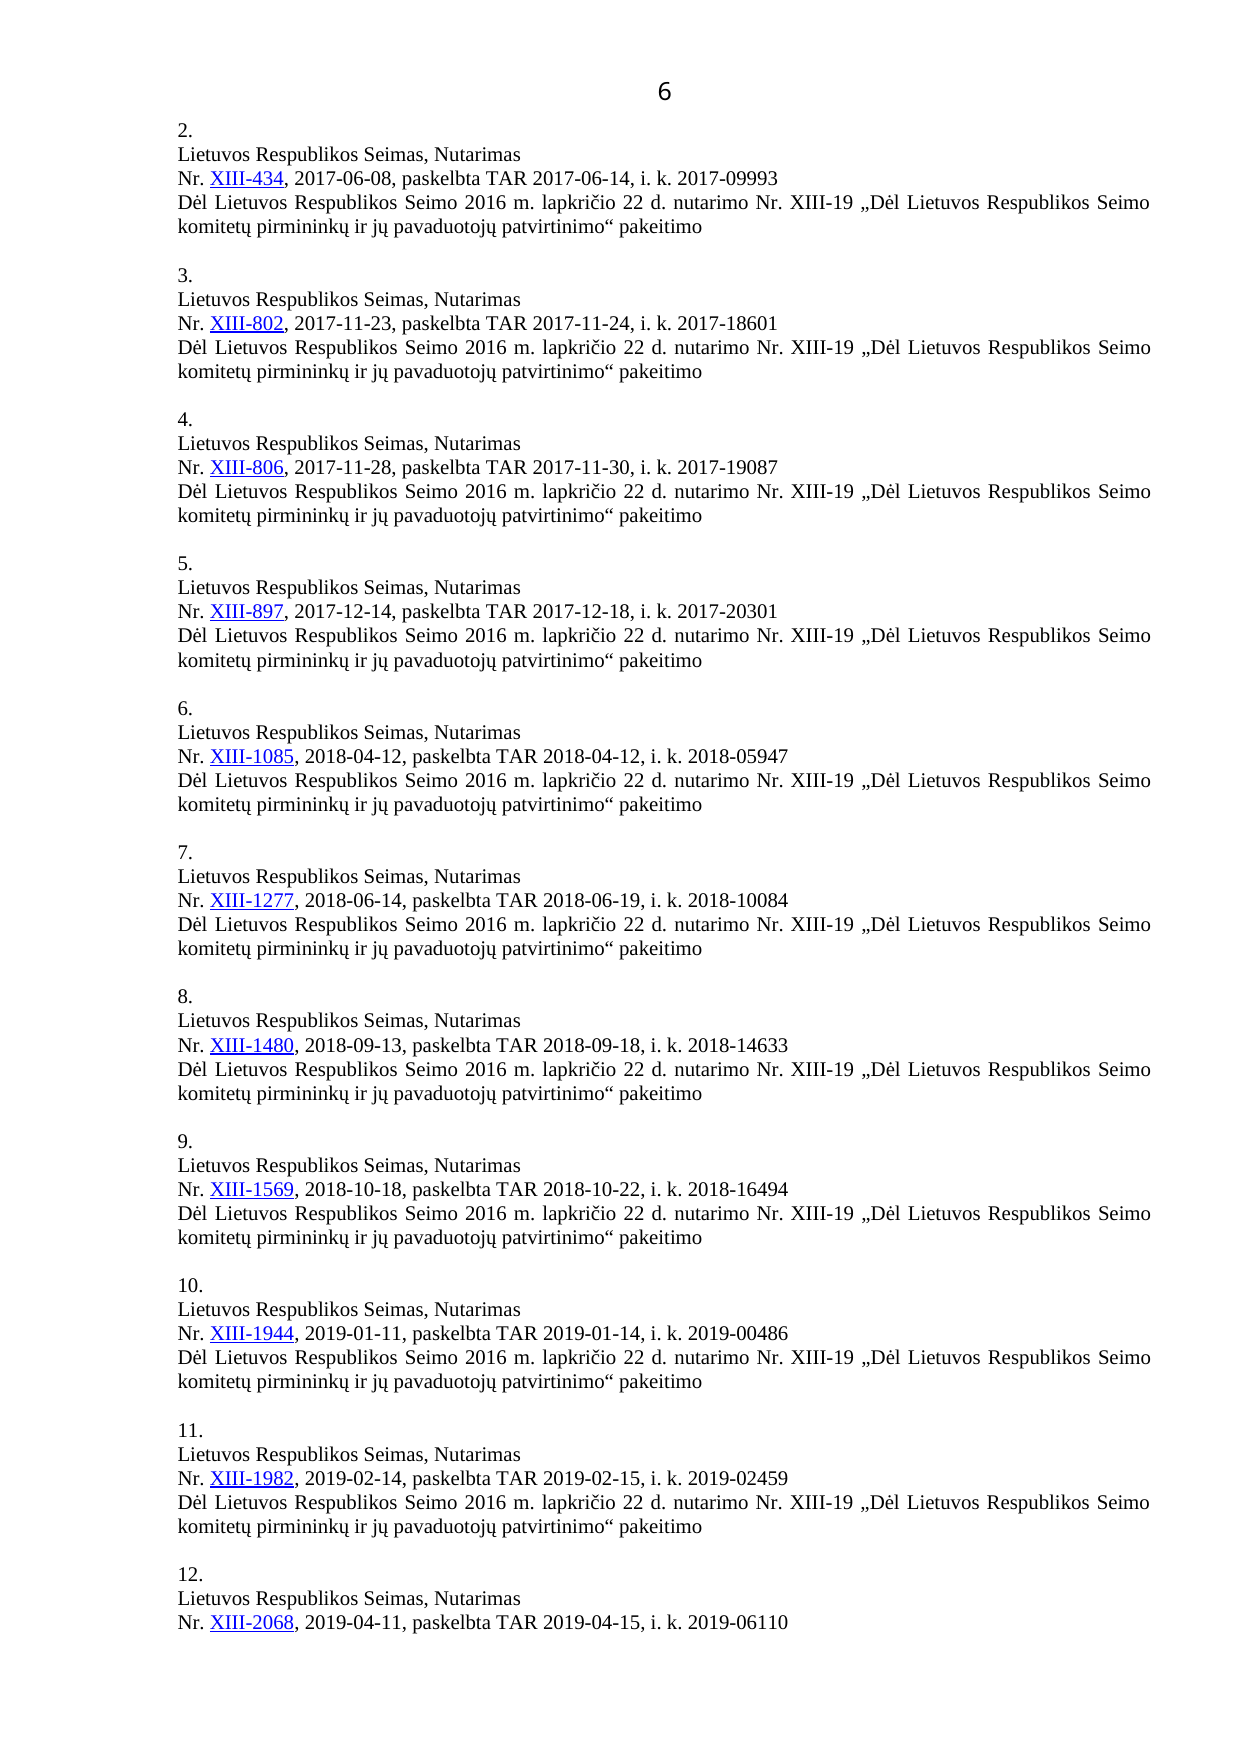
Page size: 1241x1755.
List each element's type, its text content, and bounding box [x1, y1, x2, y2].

text Dėl Lietuvos Respublikos Seimo 2016 m. lapkričio 22 d. nutarimo Nr. XIII-19 „Dėl Lietuvos Respublikos Seimo komitetų pirmininkų ir jų pavaduotojų patvirtinimo“ pakeitimo [177, 1201, 1152, 1249]
text Nr. XIII-806, 2017-11-28, paskelbta TAR 2017-11-30, i. k. 2017-19087 [177, 455, 1152, 479]
text Dėl Lietuvos Respublikos Seimo 2016 m. lapkričio 22 d. nutarimo Nr. XIII-19 „Dėl Lietuvos Respublikos Seimo komitetų pirmininkų ir jų pavaduotojų patvirtinimo“ pakeitimo [177, 623, 1152, 672]
text 9. [177, 1129, 1152, 1153]
text 4. [177, 407, 1152, 431]
text Lietuvos Respublikos Seimas, Nutarimas [177, 864, 1152, 888]
text Nr. XIII-1569, 2018-10-18, paskelbta TAR 2018-10-22, i. k. 2018-16494 [177, 1177, 1152, 1201]
text Lietuvos Respublikos Seimas, Nutarimas [177, 720, 1152, 744]
text Dėl Lietuvos Respublikos Seimo 2016 m. lapkričio 22 d. nutarimo Nr. XIII-19 „Dėl Lietuvos Respublikos Seimo komitetų pirmininkų ir jų pavaduotojų patvirtinimo“ pakeitimo [177, 335, 1152, 383]
text Nr. XIII-1944, 2019-01-11, paskelbta TAR 2019-01-14, i. k. 2019-00486 [177, 1321, 1152, 1345]
text Lietuvos Respublikos Seimas, Nutarimas [177, 1442, 1152, 1466]
text Dėl Lietuvos Respublikos Seimo 2016 m. lapkričio 22 d. nutarimo Nr. XIII-19 „Dėl Lietuvos Respublikos Seimo komitetų pirmininkų ir jų pavaduotojų patvirtinimo“ pakeitimo [177, 479, 1152, 527]
text Dėl Lietuvos Respublikos Seimo 2016 m. lapkričio 22 d. nutarimo Nr. XIII-19 „Dėl Lietuvos Respublikos Seimo komitetų pirmininkų ir jų pavaduotojų patvirtinimo“ pakeitimo [177, 1490, 1152, 1538]
text Nr. XIII-1480, 2018-09-13, paskelbta TAR 2018-09-18, i. k. 2018-14633 [177, 1032, 1152, 1057]
text Nr. XIII-2068, 2019-04-11, paskelbta TAR 2019-04-15, i. k. 2019-06110 [177, 1610, 1152, 1634]
text Dėl Lietuvos Respublikos Seimo 2016 m. lapkričio 22 d. nutarimo Nr. XIII-19 „Dėl Lietuvos Respublikos Seimo komitetų pirmininkų ir jų pavaduotojų patvirtinimo“ pakeitimo [177, 1345, 1152, 1393]
text Dėl Lietuvos Respublikos Seimo 2016 m. lapkričio 22 d. nutarimo Nr. XIII-19 „Dėl Lietuvos Respublikos Seimo komitetų pirmininkų ir jų pavaduotojų patvirtinimo“ pakeitimo [177, 1057, 1152, 1105]
text 10. [177, 1273, 1152, 1297]
text Lietuvos Respublikos Seimas, Nutarimas [177, 142, 1152, 166]
text Nr. XIII-897, 2017-12-14, paskelbta TAR 2017-12-18, i. k. 2017-20301 [177, 599, 1152, 623]
text Dėl Lietuvos Respublikos Seimo 2016 m. lapkričio 22 d. nutarimo Nr. XIII-19 „Dėl Lietuvos Respublikos Seimo komitetų pirmininkų ir jų pavaduotojų patvirtinimo“ pakeitimo [177, 190, 1152, 238]
text Lietuvos Respublikos Seimas, Nutarimas [177, 1297, 1152, 1321]
text 6. [177, 696, 1152, 720]
text Dėl Lietuvos Respublikos Seimo 2016 m. lapkričio 22 d. nutarimo Nr. XIII-19 „Dėl Lietuvos Respublikos Seimo komitetų pirmininkų ir jų pavaduotojų patvirtinimo“ pakeitimo [177, 912, 1152, 960]
text 12. [177, 1562, 1152, 1586]
text Lietuvos Respublikos Seimas, Nutarimas [177, 431, 1152, 455]
text Lietuvos Respublikos Seimas, Nutarimas [177, 1586, 1152, 1610]
text Nr. XIII-434, 2017-06-08, paskelbta TAR 2017-06-14, i. k. 2017-09993 [177, 166, 1152, 190]
text Nr. XIII-802, 2017-11-23, paskelbta TAR 2017-11-24, i. k. 2017-18601 [177, 311, 1152, 335]
text 3. [177, 262, 1152, 287]
text Lietuvos Respublikos Seimas, Nutarimas [177, 1008, 1152, 1032]
text Nr. XIII-1982, 2019-02-14, paskelbta TAR 2019-02-15, i. k. 2019-02459 [177, 1466, 1152, 1490]
text 2. [177, 118, 1152, 142]
text Lietuvos Respublikos Seimas, Nutarimas [177, 575, 1152, 599]
text Lietuvos Respublikos Seimas, Nutarimas [177, 287, 1152, 311]
text Dėl Lietuvos Respublikos Seimo 2016 m. lapkričio 22 d. nutarimo Nr. XIII-19 „Dėl Lietuvos Respublikos Seimo komitetų pirmininkų ir jų pavaduotojų patvirtinimo“ pakeitimo [177, 768, 1152, 816]
text 8. [177, 984, 1152, 1008]
text 11. [177, 1417, 1152, 1442]
text Nr. XIII-1277, 2018-06-14, paskelbta TAR 2018-06-19, i. k. 2018-10084 [177, 888, 1152, 912]
text 7. [177, 840, 1152, 864]
text Lietuvos Respublikos Seimas, Nutarimas [177, 1153, 1152, 1177]
text Nr. XIII-1085, 2018-04-12, paskelbta TAR 2018-04-12, i. k. 2018-05947 [177, 744, 1152, 768]
text 5. [177, 551, 1152, 575]
